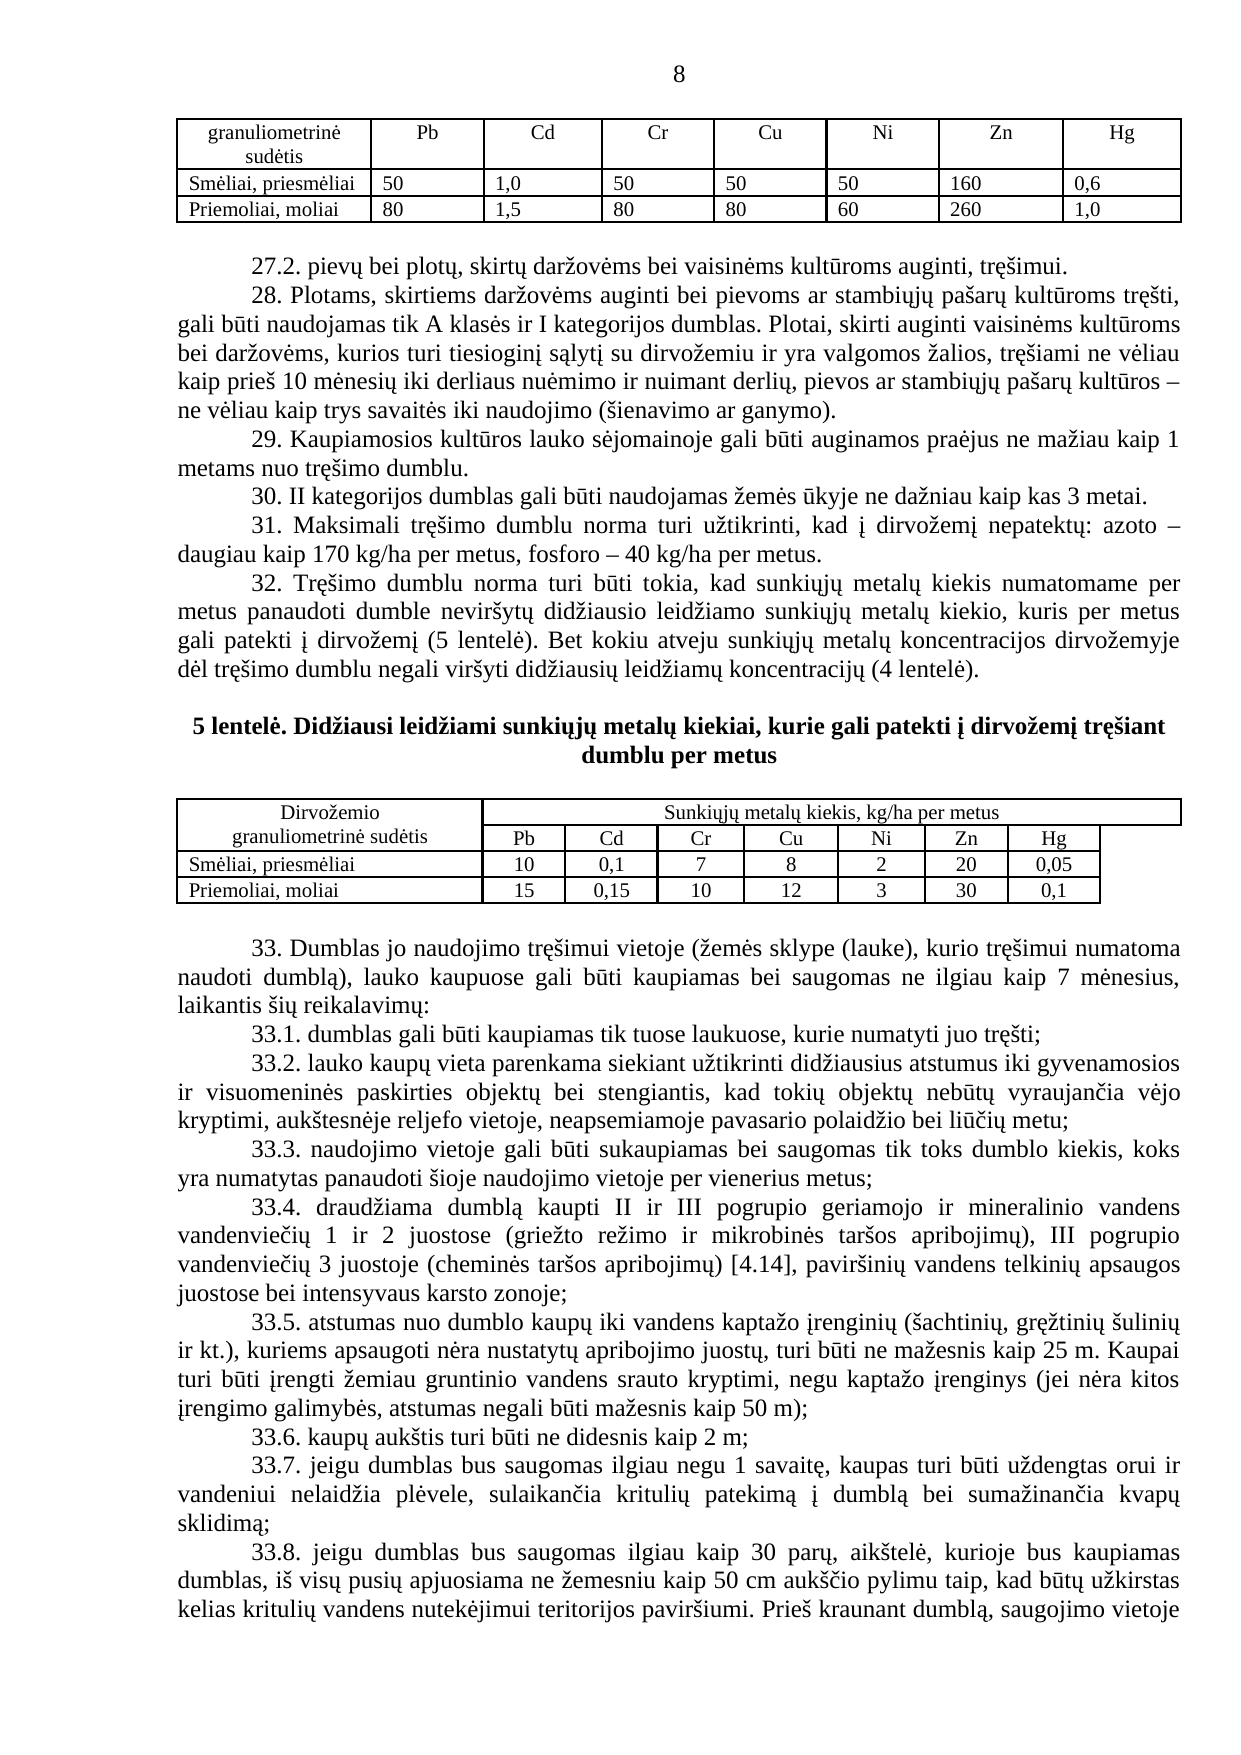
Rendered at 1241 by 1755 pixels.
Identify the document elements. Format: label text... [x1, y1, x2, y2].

table_cell Pb [372, 120, 483, 168]
table_cell Hg [1009, 826, 1099, 850]
table_cell 80 [715, 197, 825, 221]
table_cell Cd [485, 120, 601, 168]
table_cell 80 [372, 197, 483, 221]
table_cell 20 [926, 852, 1007, 876]
text 30. II kategorijos dumblas gali būti naudojamas žemės ūkyje ne dažniau kaip kas 3 metai. [177, 481, 1181, 510]
text 33.3. naudojimo vietoje gali būti sukaupiamas bei saugomas tik toks dumblo kiekis, koks yra numatytas panaudoti šioje naudojimo vietoje per vienerius metus; [177, 1134, 1181, 1192]
table_cell Cu [745, 826, 837, 850]
table_cell 60 [828, 197, 938, 221]
table_cell 2 [839, 852, 924, 876]
text 32. Tręšimo dumblu norma turi būti tokia, kad sunkiųjų metalų kiekis numatomame per metus panaudoti dumble neviršytų didžiausio leidžiamo sunkiųjų metalų kiekio, kuris per metus gali patekti į dirvožemį (5 lentelė). Bet kokiu atveju sunkiųjų metalų koncentracijos dirvožemyje dėl tręšimo dumblu negali viršyti didžiausių leidžiamų koncentracijų (4 lentelė). [177, 568, 1181, 683]
table_cell 1,5 [485, 197, 601, 221]
table_cell 0,6 [1064, 170, 1180, 194]
table_cell 10 [659, 878, 743, 902]
text 31. Maksimali tręšimo dumblu norma turi užtikrinti, kad į dirvožemį nepatektų: azoto – daugiau kaip 170 kg/ha per metus, fosforo – 40 kg/ha per metus. [177, 510, 1181, 568]
table_cell Ni [839, 826, 924, 850]
table_cell 50 [828, 170, 938, 194]
table_cell Smėliai, priesmėliai [178, 852, 481, 876]
table_cell [1101, 876, 1181, 902]
table_cell Cr [659, 826, 743, 850]
table_cell Ni [828, 120, 938, 168]
text 29. Kaupiamosios kultūros lauko sėjomainoje gali būti auginamos praėjus ne mažiau kaip 1 metams nuo tręšimo dumblu. [177, 424, 1181, 481]
text 33. Dumblas jo naudojimo tręšimui vietoje (žemės sklype (lauke), kurio tręšimui numatoma naudoti dumblą), lauko kaupuose gali būti kaupiamas bei saugomas ne ilgiau kaip 7 mėnesius, laikantis šių reikalavimų: [177, 933, 1181, 1019]
table_cell [1101, 826, 1181, 850]
table_header granuliometrinė sudėtis [178, 120, 370, 168]
table_cell 0,15 [566, 878, 656, 902]
table_cell Cu [715, 120, 825, 168]
table_cell 50 [715, 170, 825, 194]
table_header Dirvožemio granuliometrinė sudėtis [178, 800, 481, 850]
text 27.2. pievų bei plotų, skirtų daržovėms bei vaisinėms kultūroms auginti, tręšimui. [177, 251, 1181, 280]
text 5 lentelė. Didžiausi leidžiami sunkiųjų metalų kiekiai, kurie gali patekti į dirvožemį tręšiant dumblu per metus [177, 711, 1181, 769]
table_cell 50 [603, 170, 713, 194]
table_cell Zn [926, 826, 1007, 850]
table_cell Smėliai, priesmėliai [178, 170, 370, 194]
table_cell Priemoliai, moliai [178, 878, 481, 902]
text 33.2. lauko kaupų vieta parenkama siekiant užtikrinti didžiausius atstumus iki gyvenamosios ir visuomeninės paskirties objektų bei stengiantis, kad tokių objektų nebūtų vyraujančia vėjo kryptimi, aukštesnėje reljefo vietoje, neapsemiamoje pavasario polaidžio bei liūčių metu; [177, 1048, 1181, 1134]
table_cell 3 [839, 878, 924, 902]
table_cell Priemoliai, moliai [178, 197, 370, 221]
text 33.1. dumblas gali būti kaupiamas tik tuose laukuose, kurie numatyti juo tręšti; [177, 1019, 1181, 1048]
table_cell 0,1 [566, 852, 656, 876]
table_cell 30 [926, 878, 1007, 902]
table_cell Pb [484, 826, 564, 850]
table_cell Cd [566, 826, 656, 850]
text 33.7. jeigu dumblas bus saugomas ilgiau negu 1 savaitę, kaupas turi būti uždengtas orui ir vandeniui nelaidžia plėvele, sulaikančia kritulių patekimą į dumblą bei sumažinančia kvapų sklidimą; [177, 1451, 1181, 1537]
table_cell [1101, 850, 1181, 876]
table_cell 80 [603, 197, 713, 221]
table_cell Cr [603, 120, 713, 168]
table_cell 0,1 [1009, 878, 1099, 902]
text 28. Plotams, skirtiems daržovėms auginti bei pievoms ar stambiųjų pašarų kultūroms tręšti, gali būti naudojamas tik A klasės ir I kategorijos dumblas. Plotai, skirti auginti vaisinėms kultūroms bei daržovėms, kurios turi tiesioginį sąlytį su dirvožemiu ir yra valgomos žalios, tręšiami ne vėliau kaip prieš 10 mėnesių iki derliaus nuėmimo ir nuimant derlių, pievos ar stambiųjų pašarų kultūros – ne vėliau kaip trys savaitės iki naudojimo (šienavimo ar ganymo). [177, 280, 1181, 424]
table_cell 160 [940, 170, 1062, 194]
table_cell 1,0 [485, 170, 601, 194]
table_cell Zn [940, 120, 1062, 168]
text 33.8. jeigu dumblas bus saugomas ilgiau kaip 30 parų, aikštelė, kurioje bus kaupiamas dumblas, iš visų pusių apjuosiama ne žemesniu kaip 50 cm aukščio pylimu taip, kad būtų užkirstas kelias kritulių vandens nutekėjimui teritorijos paviršiumi. Prieš kraunant dumblą, saugojimo vietoje [177, 1537, 1181, 1623]
table_cell 260 [940, 197, 1062, 221]
table_cell Hg [1064, 120, 1180, 168]
table_cell 8 [745, 852, 837, 876]
table_cell 0,05 [1009, 852, 1099, 876]
text 33.6. kaupų aukštis turi būti ne didesnis kaip 2 m; [177, 1422, 1181, 1451]
table_cell 10 [484, 852, 564, 876]
table_cell 15 [484, 878, 564, 902]
text 33.4. draudžiama dumblą kaupti II ir III pogrupio geriamojo ir mineralinio vandens vandenviečių 1 ir 2 juostose (griežto režimo ir mikrobinės taršos apribojimų), III pogrupio vandenviečių 3 juostoje (cheminės taršos apribojimų) [4.14], paviršinių vandens telkinių apsaugos juostose bei intensyvaus karsto zonoje; [177, 1192, 1181, 1307]
table_cell 7 [659, 852, 743, 876]
table_cell 1,0 [1064, 197, 1180, 221]
text 33.5. atstumas nuo dumblo kaupų iki vandens kaptažo įrenginių (šachtinių, gręžtinių šulinių ir kt.), kuriems apsaugoti nėra nustatytų apribojimo juostų, turi būti ne mažesnis kaip 25 m. Kaupai turi būti įrengti žemiau gruntinio vandens srauto kryptimi, negu kaptažo įrenginys (jei nėra kitos įrengimo galimybės, atstumas negali būti mažesnis kaip 50 m); [177, 1307, 1181, 1422]
table_header Sunkiųjų metalų kiekis, kg/ha per metus [484, 800, 1180, 824]
table_cell 50 [372, 170, 483, 194]
table_cell 12 [745, 878, 837, 902]
